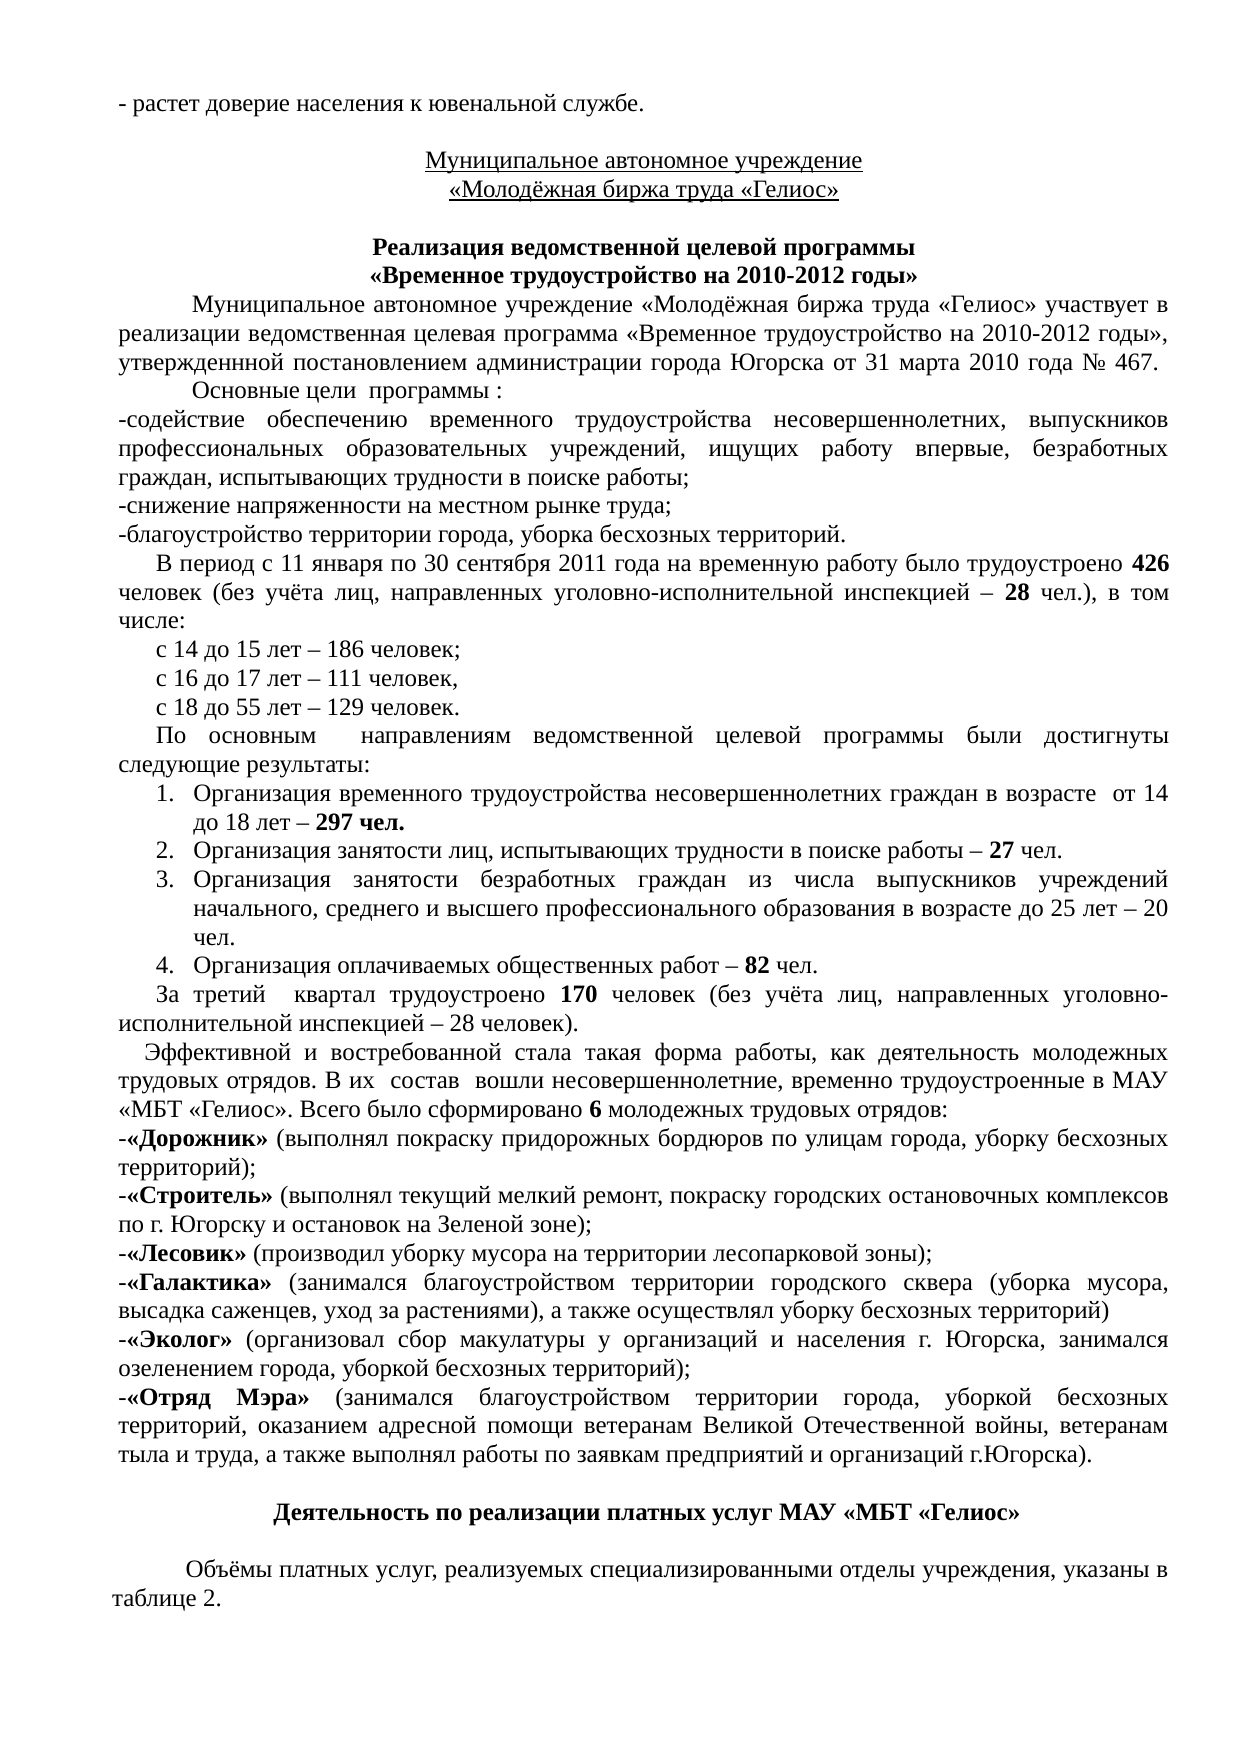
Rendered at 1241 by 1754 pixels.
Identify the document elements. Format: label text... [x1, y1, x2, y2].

text По основным направлениям ведомственной целевой программы были достигнуты следующие результаты: [118, 721, 1169, 778]
text За третий квартал трудоустроено 170 человек (без учёта лиц, направленных уголовно-исполнительной инспекцией – 28 человек). [118, 979, 1169, 1037]
text В период с 11 января по 30 сентября 2011 года на временную работу было трудоустроено 426 человек (без учёта лиц, направленных уголовно-исполнительной инспекцией – 28 чел.), в том числе: [118, 548, 1169, 634]
text -«Лесовик» (производил уборку мусора на территории лесопарковой зоны); [118, 1238, 1169, 1267]
text -снижение напряженности на местном рынке труда; [118, 491, 1169, 519]
text «Молодёжная биржа труда «Гелиос» [118, 174, 1169, 203]
text -«Строитель» (выполнял текущий мелкий ремонт, покраску городских остановочных комплексов по г. Югорску и остановок на Зеленой зоне); [118, 1181, 1169, 1238]
list Организация временного трудоустройства несовершеннолетних граждан в возрасте от 14 до 18 лет – 297 чел. [156, 778, 1169, 836]
list Организация занятости безработных граждан из числа выпускников учреждений начального, среднего и высшего профессионального образования в возрасте до 25 лет – 20 чел. [156, 864, 1169, 951]
text -«Галактика» (занимался благоустройством территории городского сквера (уборка мусора, высадка саженцев, уход за растениями), а также осуществлял уборку бесхозных территорий) [118, 1267, 1169, 1324]
list - растет доверие населения к ювенальной службе. [118, 88, 1160, 117]
text с 16 до 17 лет – 111 человек, [118, 663, 1169, 692]
text Деятельность по реализации платных услуг МАУ «МБТ «Гелиос» [118, 1497, 1169, 1526]
list Организация занятости лиц, испытывающих трудности в поиске работы – 27 чел. [156, 836, 1169, 864]
text Муниципальное автономное учреждение «Молодёжная биржа труда «Гелиос» участвует в реализации ведомственная целевая программа «Временное трудоустройство на 2010-2012 годы», утвержденнной постановлением администрации города Югорска от 31 марта 2010 года № 467. Основные цели программы : [118, 289, 1169, 404]
text «Временное трудоустройство на 2010-2012 годы» [118, 261, 1169, 289]
text Объёмы платных услуг, реализуемых специализированными отделы учреждения, указаны в таблице 2. [112, 1554, 1169, 1612]
text -содействие обеспечению временного трудоустройства несовершеннолетних, выпускников профессиональных образовательных учреждений, ищущих работу впервые, безработных граждан, испытывающих трудности в поиске работы; [118, 404, 1169, 491]
text Муниципальное автономное учреждение [118, 146, 1169, 174]
text -«Эколог» (организовал сбор макулатуры у организаций и населения г. Югорска, занимался озеленением города, уборкой бесхозных территорий); [118, 1324, 1169, 1382]
text -благоустройство территории города, уборка бесхозных территорий. [118, 519, 1169, 548]
text с 14 до 15 лет – 186 человек; [118, 634, 1169, 663]
list Организация оплачиваемых общественных работ – 82 чел. [156, 951, 1169, 979]
text с 18 до 55 лет – 129 человек. [118, 692, 1169, 721]
text -«Дорожник» (выполнял покраску придорожных бордюров по улицам города, уборку бесхозных территорий); [118, 1123, 1169, 1181]
text Эффективной и востребованной стала такая форма работы, как деятельность молодежных трудовых отрядов. В их состав вошли несовершеннолетние, временно трудоустроенные в МАУ «МБТ «Гелиос». Всего было сформировано 6 молодежных трудовых отрядов: [118, 1037, 1169, 1123]
text -«Отряд Мэра» (занимался благоустройством территории города, уборкой бесхозных территорий, оказанием адресной помощи ветеранам Великой Отечественной войны, ветеранам тыла и труда, а также выполнял работы по заявкам предприятий и организаций г.Югорска). [118, 1382, 1169, 1468]
text Реализация ведомственной целевой программы [118, 232, 1169, 261]
